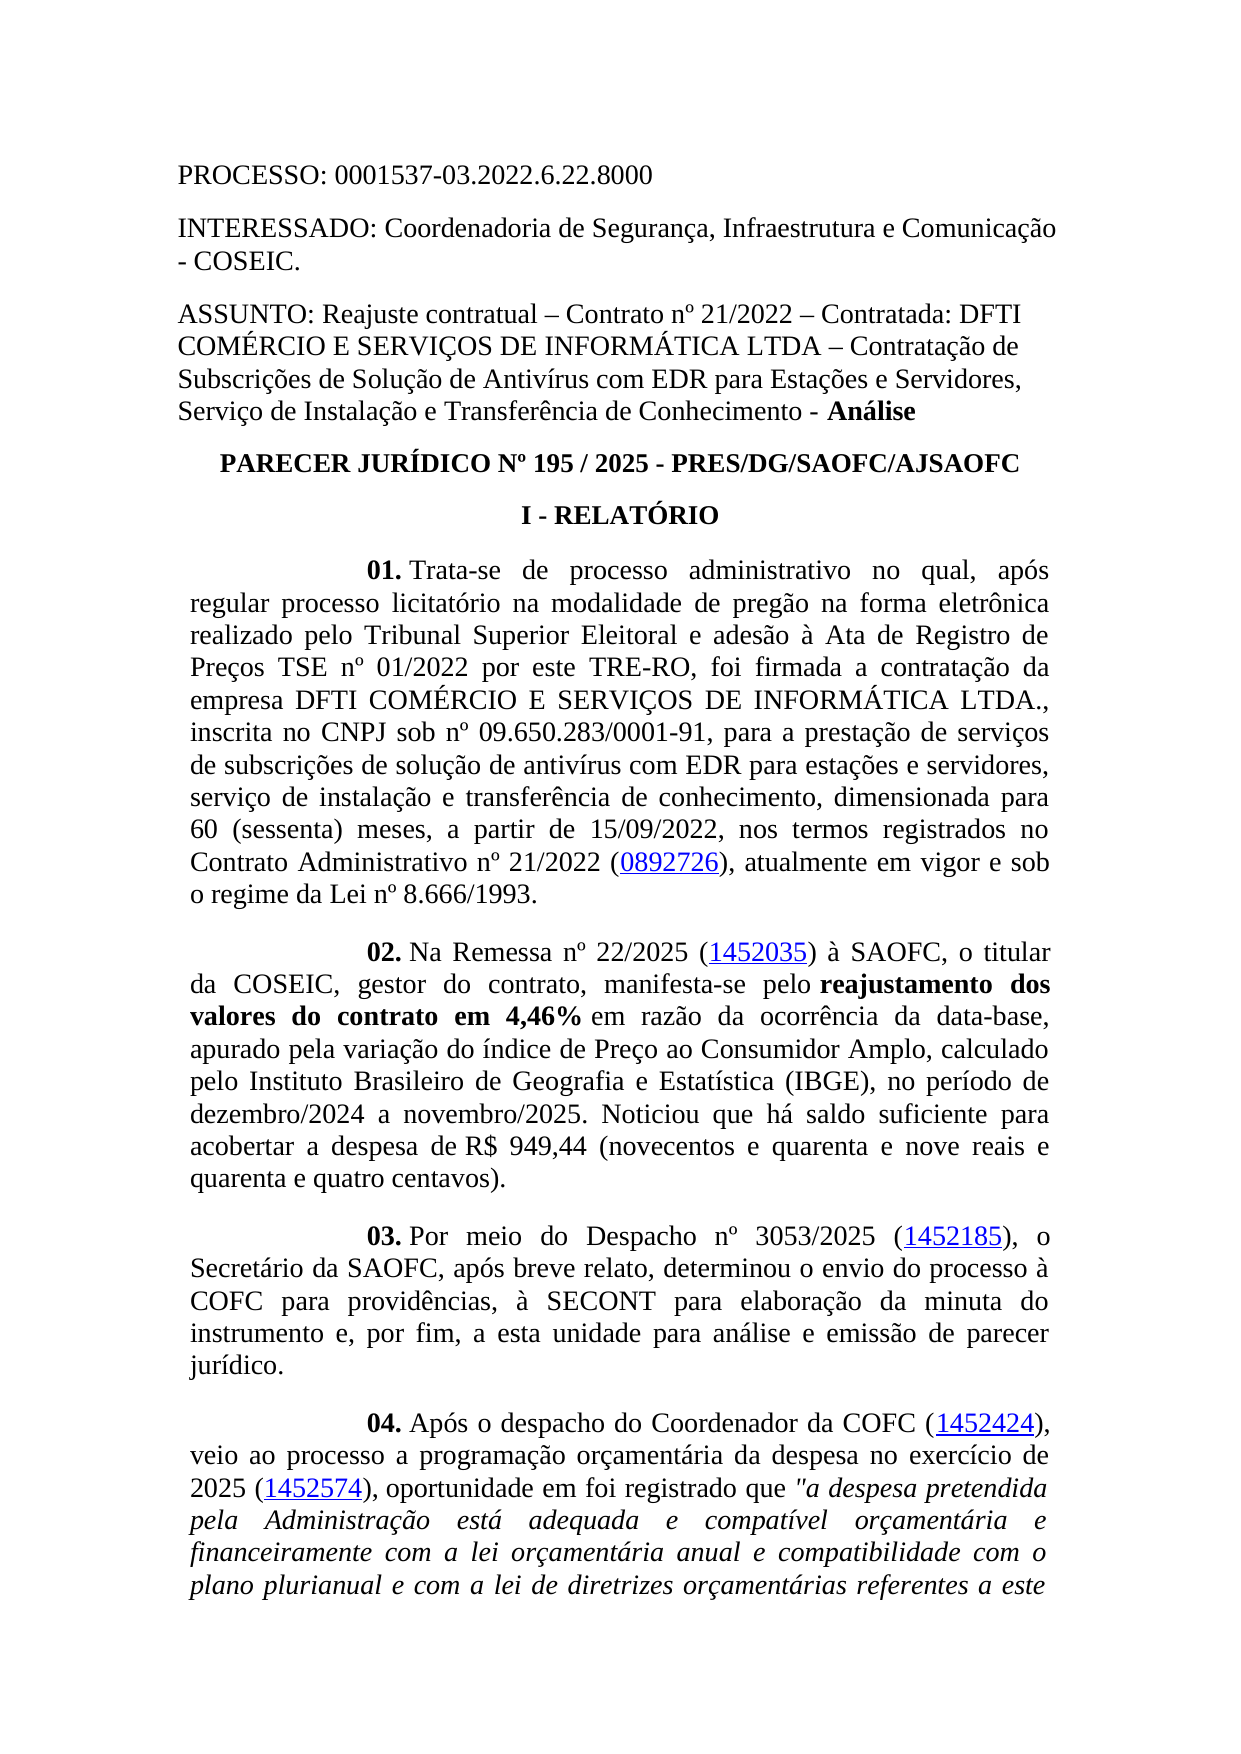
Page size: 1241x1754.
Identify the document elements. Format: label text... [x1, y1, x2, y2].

text INTERESSADO: Coordenadoria de Segurança, Infraestrutura e Comunicação - COSEIC. [177, 211, 1063, 276]
text ASSUNTO: Reajuste contratual – Contrato nº 21/2022 – Contratada: DFTI COMÉRCIO E SERVIÇOS DE INFORMÁTICA LTDA – Contratação de Subscrições de Solução de Antivírus com EDR para Estações e Servidores, Serviço de Instalação e Transferência de Conhecimento - Análise [177, 297, 1063, 426]
text Parecer Jurídico Nº 195 / 2025 - PRES/DG/SAOFC/AJSAOFC [177, 447, 1063, 478]
text 01. Trata-se de processo administrativo no qual, após regular processo licitatório na modalidade de pregão na forma eletrônica realizado pelo Tribunal Superior Eleitoral e adesão à Ata de Registro de Preços TSE nº 01/2022 por este TRE-RO, foi firmada a contratação da empresa DFTI COMÉRCIO E SERVIÇOS DE INFORMÁTICA LTDA., inscrita no CNPJ sob nº 09.650.283/0001-91, para a prestação de serviços de subscrições de solução de antivírus com EDR para estações e servidores, serviço de instalação e transferência de conhecimento, dimensionada para 60 (sessenta) meses, a partir de 15/09/2022, nos termos registrados no Contrato Administrativo nº 21/2022 (0892726), atualmente em vigor e sob o regime da Lei nº 8.666/1993. [190, 553, 1051, 910]
text PROCESSO: 0001537-03.2022.6.22.8000 [177, 158, 1063, 190]
text 03. Por meio do Despacho nº 3053/2025 (1452185), o Secretário da SAOFC, após breve relato, determinou o envio do processo à COFC para providências, à SECONT para elaboração da minuta do instrumento e, por fim, a esta unidade para análise e emissão de parecer jurídico. [190, 1219, 1051, 1381]
text 04. Após o despacho do Coordenador da COFC (1452424), veio ao processo a programação orçamentária da despesa no exercício de 2025 (1452574), oportunidade em foi registrado que "a despesa pretendida pela Administração está adequada e compatível orçamentária e financeiramente com a lei orçamentária anual e compatibilidade com o plano plurianual e com a lei de diretrizes orçamentárias referentes a este [190, 1406, 1051, 1600]
text 02. Na Remessa nº 22/2025 (1452035) à SAOFC, o titular da COSEIC, gestor do contrato, manifesta-se pelo reajustamento dos valores do contrato em 4,46% em razão da ocorrência da data-base, apurado pela variação do índice de Preço ao Consumidor Amplo, calculado pelo Instituto Brasileiro de Geografia e Estatística (IBGE), no período de dezembro/2024 a novembro/2025. Noticiou que há saldo suficiente para acobertar a despesa de R$ 949,44 (novecentos e quarenta e nove reais e quarenta e quatro centavos). [190, 935, 1051, 1194]
text i - relatório [177, 499, 1063, 530]
